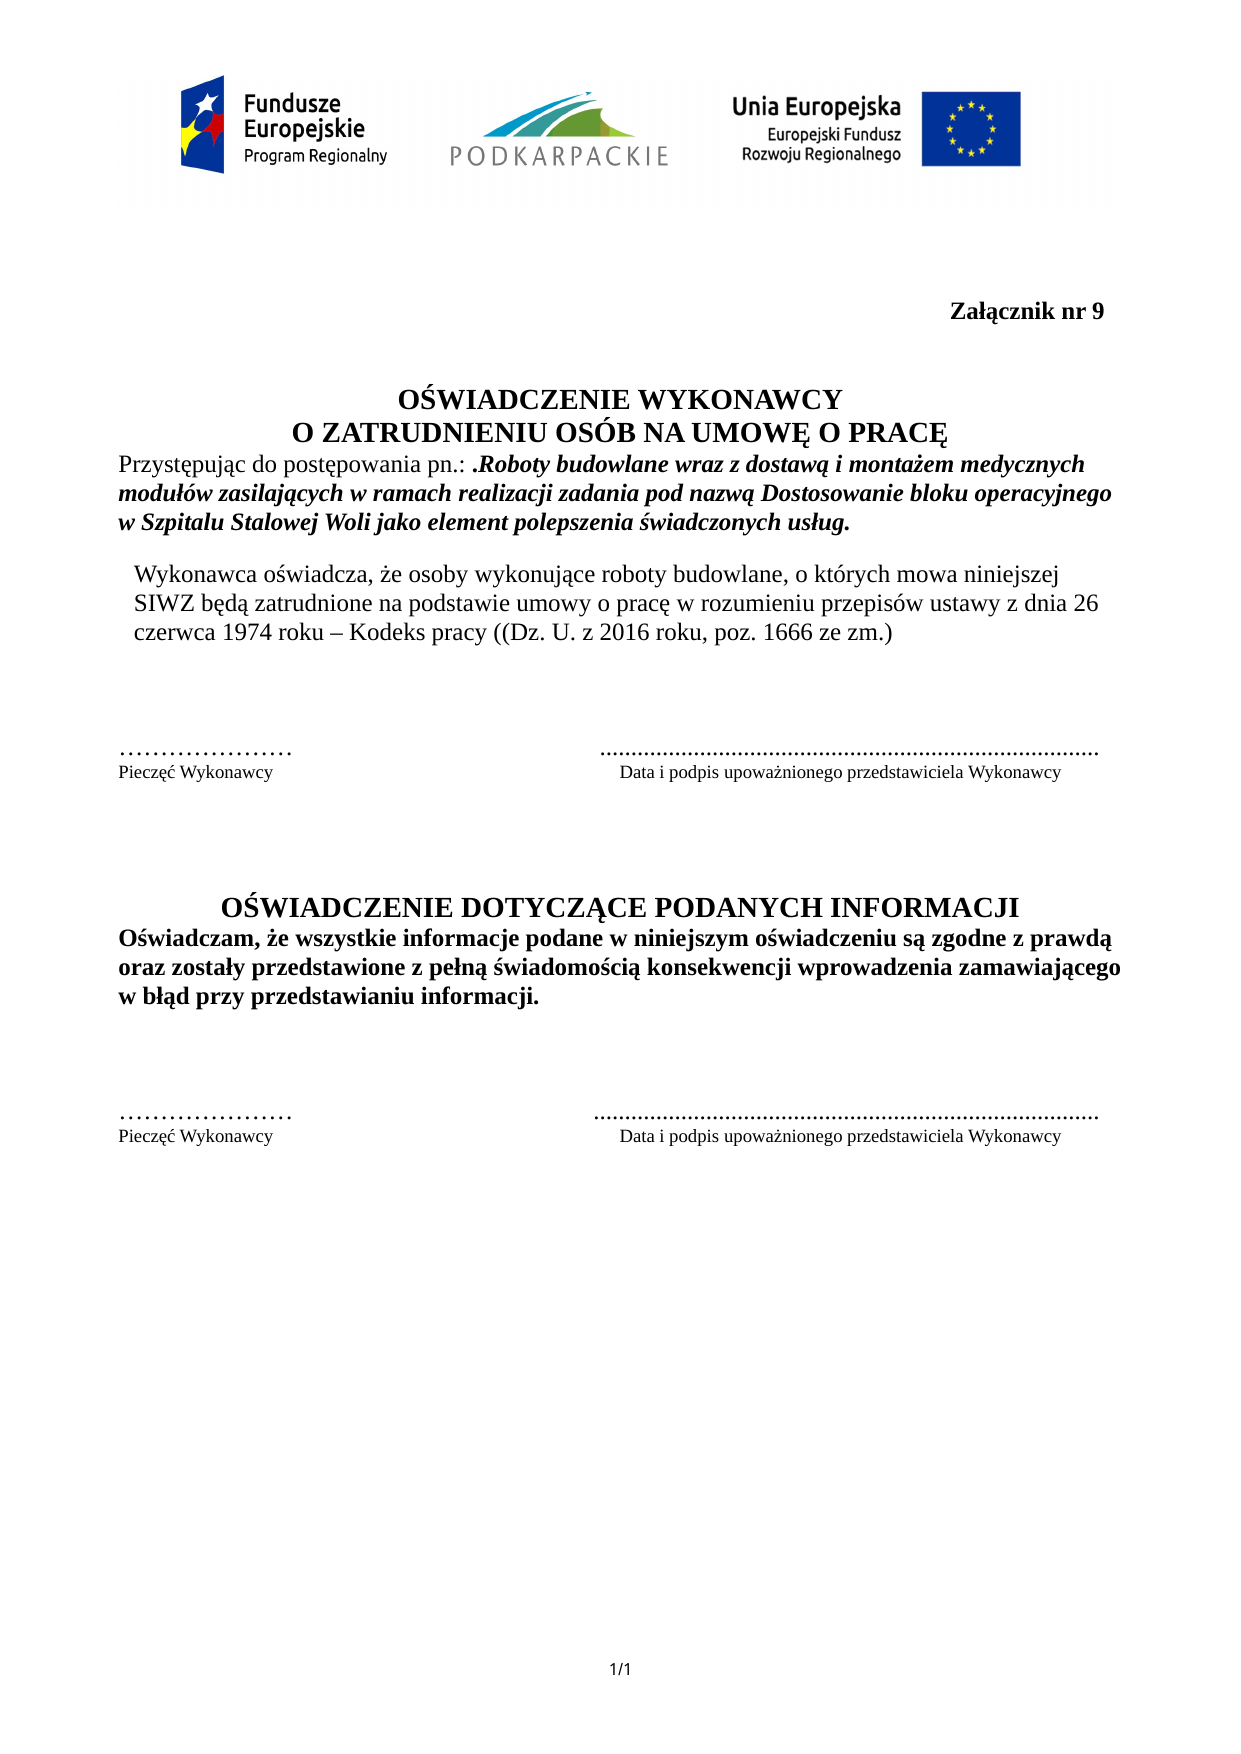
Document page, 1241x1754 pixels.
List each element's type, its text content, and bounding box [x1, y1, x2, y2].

text ………………… ................................................................................. [118, 1096, 1122, 1125]
text Oświadczam, że wszystkie informacje podane w niniejszym oświadczeniu są zgodne z prawdą oraz zostały przedstawione z pełną świadomością konsekwencji wprowadzenia zamawiającego w błąd przy przedstawianiu informacji. [118, 923, 1122, 1010]
text OŚWIADCZENIE WYKONAWCY [118, 382, 1122, 416]
text Pieczęć Wykonawcy Data i podpis upoważnionego przedstawiciela Wykonawcy [118, 1125, 1122, 1146]
text O ZATRUDNIENIU OSÓB NA UMOWĘ O PRACĘ [118, 416, 1122, 449]
text Pieczęć Wykonawcy Data i podpis upoważnionego przedstawiciela Wykonawcy [118, 761, 1122, 782]
text ………………… ................................................................................ [118, 732, 1122, 761]
text OŚWIADCZENIE DOTYCZĄCE PODANYCH INFORMACJI [118, 890, 1122, 923]
picture [115, 75, 1121, 214]
text Przystępując do postępowania pn.: .Roboty budowlane wraz z dostawą i montażem medycznych modułów zasilających w ramach realizacji zadania pod nazwą Dostosowanie bloku operacyjnego w Szpitalu Stalowej Woli jako element polepszenia świadczonych usług. [118, 449, 1122, 535]
text Załącznik nr 9 [932, 296, 1122, 324]
text Wykonawca oświadcza, że osoby wykonujące roboty budowlane, o których mowa niniejszej SIWZ będą zatrudnione na podstawie umowy o pracę w rozumieniu przepisów ustawy z dnia 26 czerwca 1974 roku – Kodeks pracy ((Dz. U. z 2016 roku, poz. 1666 ze zm.) [134, 559, 1122, 646]
